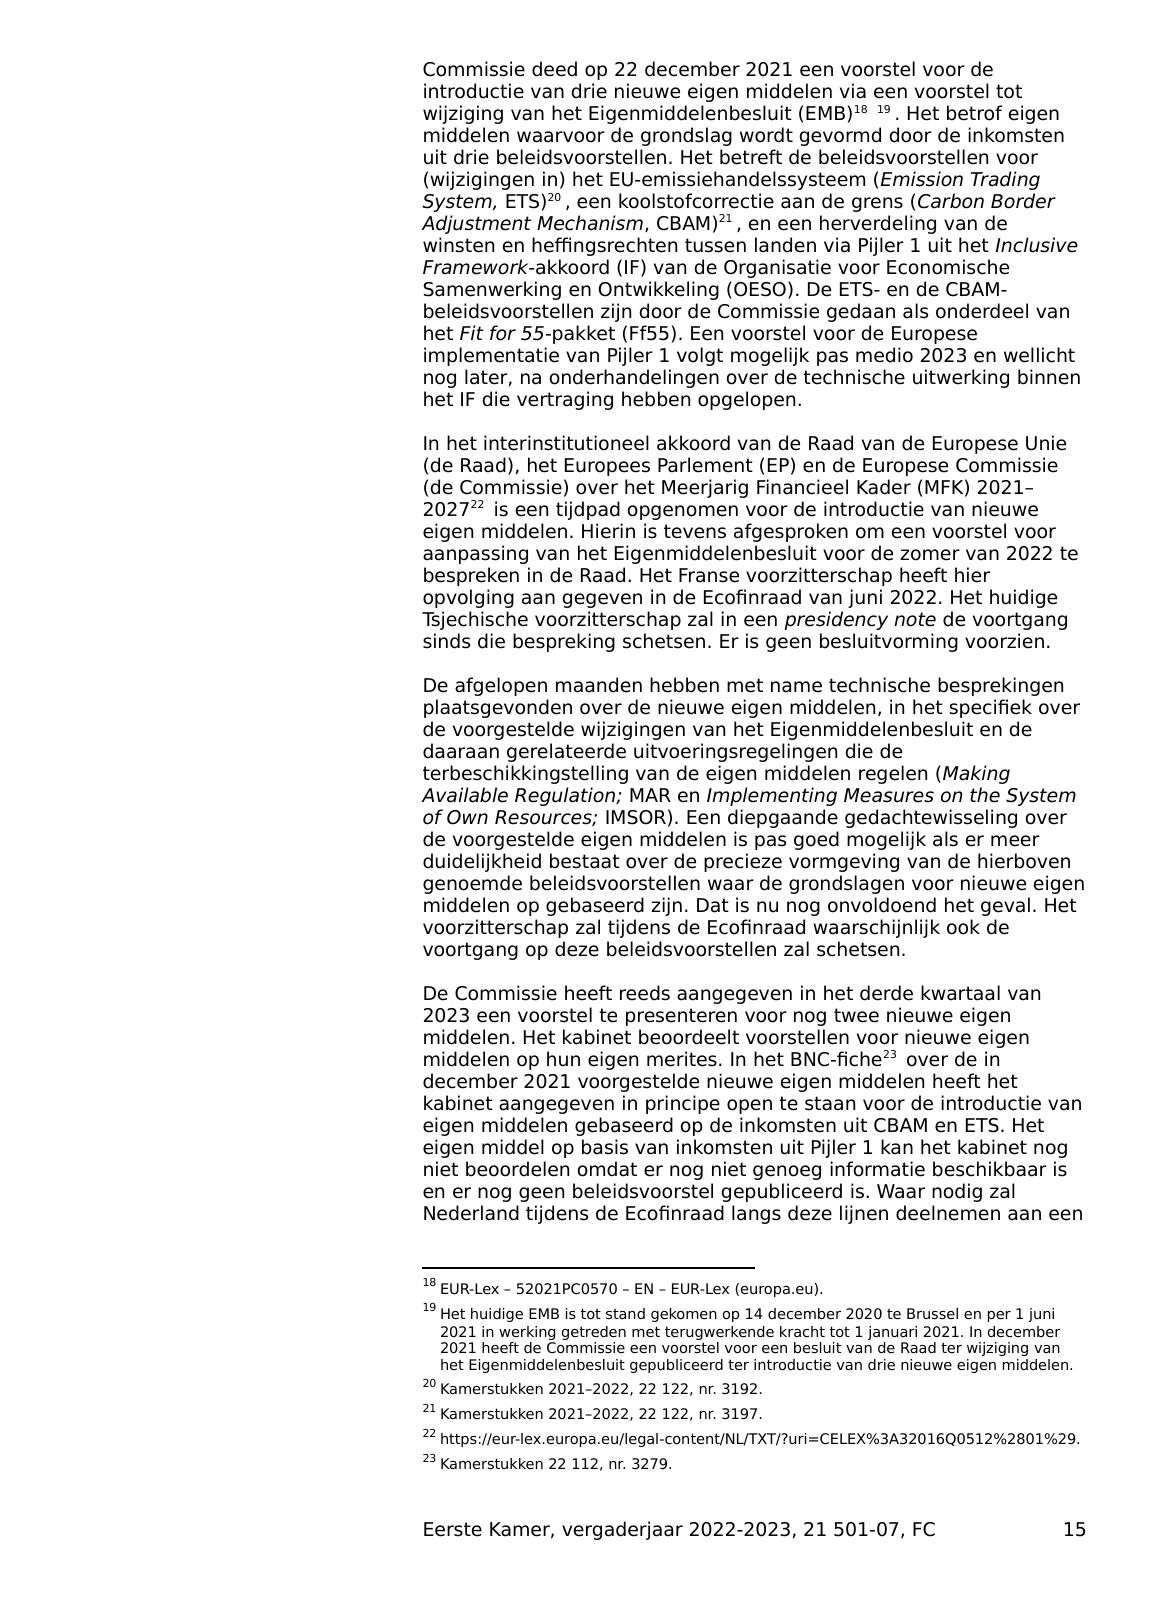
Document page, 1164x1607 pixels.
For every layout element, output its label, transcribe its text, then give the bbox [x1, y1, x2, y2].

text https://eur-lex.europa.eu/legal-content/NL/TXT/?uri=CELEX%3A32016Q0512%2801%29. [422, 1427, 1087, 1449]
text De afgelopen maanden hebben met name technische besprekingen plaatsgevonden over de nieuwe eigen middelen, in het specifiek over de voorgestelde wijzigingen van het Eigenmiddelenbesluit en de daaraan gerelateerde uitvoeringsregelingen die de terbeschikkingstelling van de eigen middelen regelen (Making Available Regulation; MAR en Implementing Measures on the System of Own Resources; IMSOR). Een diepgaande gedachtewisseling over de voorgestelde eigen middelen is pas goed mogelijk als er meer duidelijkheid bestaat over de precieze vormgeving van de hierboven genoemde beleidsvoorstellen waar de grondslagen voor nieuwe eigen middelen op gebaseerd zijn. Dat is nu nog onvoldoend het geval. Het voorzitterschap zal tijdens de Ecofinraad waarschijnlijk ook de voortgang op deze beleidsvoorstellen zal schetsen. [422, 675, 1087, 961]
text Kamerstukken 22 112, nr. 3279. [422, 1452, 1087, 1474]
text Kamerstukken 2021–2022, 22 122, nr. 3197. [422, 1402, 1087, 1424]
text Het huidige EMB is tot stand gekomen op 14 december 2020 te Brussel en per 1 juni 2021 in werking getreden met terugwerkende kracht tot 1 januari 2021. In december 2021 heeft de Commissie een voorstel voor een besluit van de Raad ter wijziging van het Eigenmiddelenbesluit gepubliceerd ter introductie van drie nieuwe eigen middelen. [422, 1302, 1087, 1374]
text Commissie deed op 22 december 2021 een voorstel voor de introductie van drie nieuwe eigen middelen via een voorstel tot wijziging van het Eigenmiddelenbesluit (EMB) . Het betrof eigen middelen waarvoor de grondslag wordt gevormd door de inkomsten uit drie beleidsvoorstellen. Het betreft de beleidsvoorstellen voor (wijzigingen in) het EU-emissiehandelssysteem (Emission Trading System, ETS), een koolstofcorrectie aan de grens (Carbon Border Adjustment Mechanism, CBAM), en een herverdeling van de winsten en heffingsrechten tussen landen via Pijler 1 uit het Inclusive Framework-akkoord (IF) van de Organisatie voor Economische Samenwerking en Ontwikkeling (OESO). De ETS- en de CBAM-beleidsvoorstellen zijn door de Commissie gedaan als onderdeel van het Fit for 55-pakket (Ff55). Een voorstel voor de Europese implementatie van Pijler 1 volgt mogelijk pas medio 2023 en wellicht nog later, na onderhandelingen over de technische uitwerking binnen het IF die vertraging hebben opgelopen. [422, 59, 1087, 411]
text Kamerstukken 2021–2022, 22 122, nr. 3192. [422, 1377, 1087, 1399]
text De Commissie heeft reeds aangegeven in het derde kwartaal van 2023 een voorstel te presenteren voor nog twee nieuwe eigen middelen. Het kabinet beoordeelt voorstellen voor nieuwe eigen middelen op hun eigen merites. In het BNC-fiche over de in december 2021 voorgestelde nieuwe eigen middelen heeft het kabinet aangegeven in principe open te staan voor de introductie van eigen middelen gebaseerd op de inkomsten uit CBAM en ETS. Het eigen middel op basis van inkomsten uit Pijler 1 kan het kabinet nog niet beoordelen omdat er nog niet genoeg informatie beschikbaar is en er nog geen beleidsvoorstel gepubliceerd is. Waar nodig zal Nederland tijdens de Ecofinraad langs deze lijnen deelnemen aan een [422, 983, 1087, 1224]
text In het interinstitutioneel akkoord van de Raad van de Europese Unie (de Raad), het Europees Parlement (EP) en de Europese Commissie (de Commissie) over het Meerjarig Financieel Kader (MFK) 2021–2027 is een tijdpad opgenomen voor de introductie van nieuwe eigen middelen. Hierin is tevens afgesproken om een voorstel voor aanpassing van het Eigenmiddelenbesluit voor de zomer van 2022 te bespreken in de Raad. Het Franse voorzitterschap heeft hier opvolging aan gegeven in de Ecofinraad van juni 2022. Het huidige Tsjechische voorzitterschap zal in een presidency note de voortgang sinds die bespreking schetsen. Er is geen besluitvorming voorzien. [422, 433, 1087, 653]
text EUR-Lex – 52021PC0570 – EN – EUR-Lex (europa.eu). [422, 1277, 1087, 1299]
